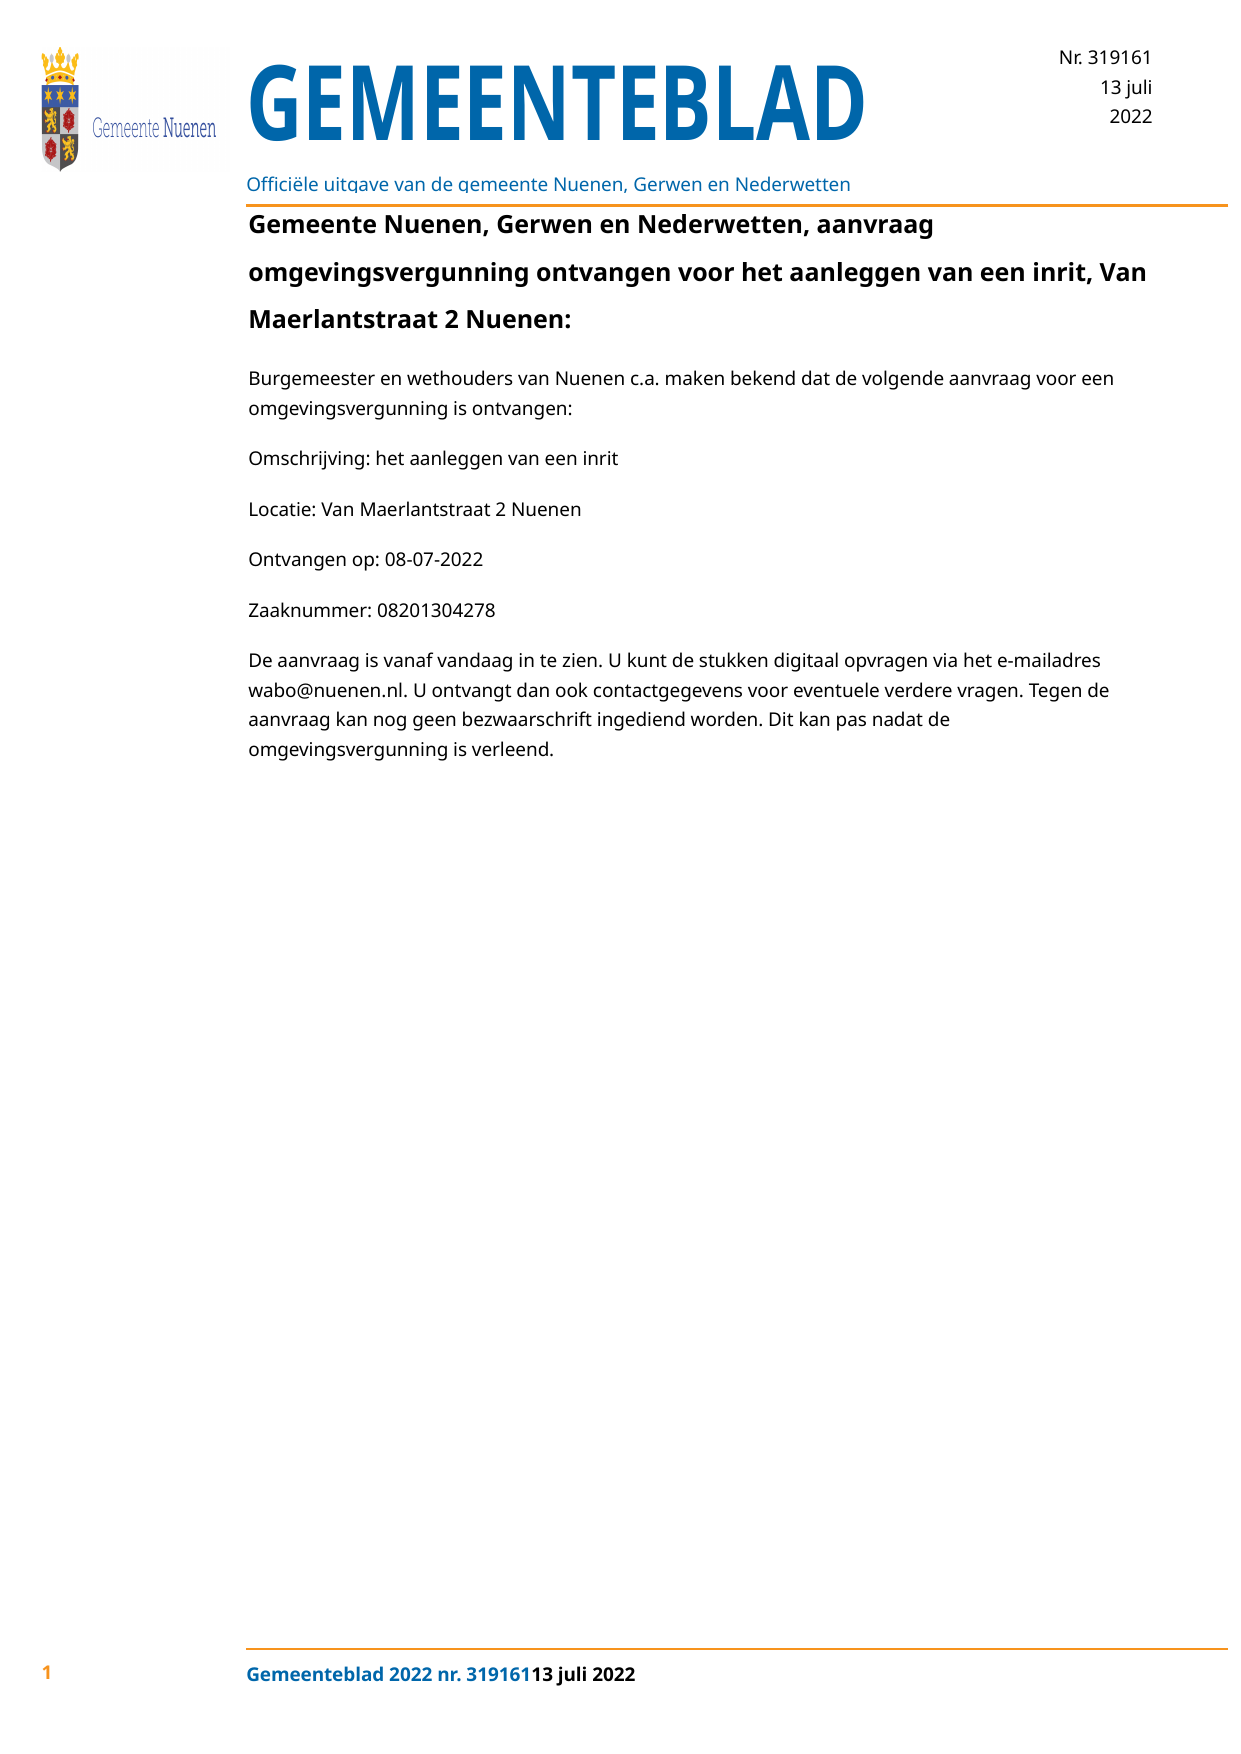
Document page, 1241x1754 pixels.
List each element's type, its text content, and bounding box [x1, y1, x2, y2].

text Burgemeester en wethouders van Nuenen c.a. maken bekend dat de volgende aanvraag voor een omgevingsvergunning is ontvangen: [248, 366, 1152, 421]
text Gemeente Nuenen, Gerwen en Nederwetten, aanvraag omgevingsvergunning ontvangen voor het aanleggen van een inrit, Van Maerlantstraat 2 Nuenen: [248, 207, 1152, 336]
text Omschrijving: het aanleggen van een inrit [248, 446, 1152, 471]
text De aanvraag is vanaf vandaag in te zien. U kunt de stukken digitaal opvragen via het e-mailadres wabo@nuenen.nl. U ontvangt dan ook contactgegevens voor eventuele verdere vragen. Tegen de aanvraag kan nog geen bezwaarschrift ingediend worden. Dit kan pas nadat de omgevingsvergunning is verleend. [248, 647, 1152, 762]
text Locatie: Van Maerlantstraat 2 Nuenen [248, 496, 1152, 522]
picture [41, 47, 231, 172]
text Ontvangen op: 08-07-2022 [248, 546, 1152, 572]
text Zaaknummer: 08201304278 [248, 597, 1152, 622]
